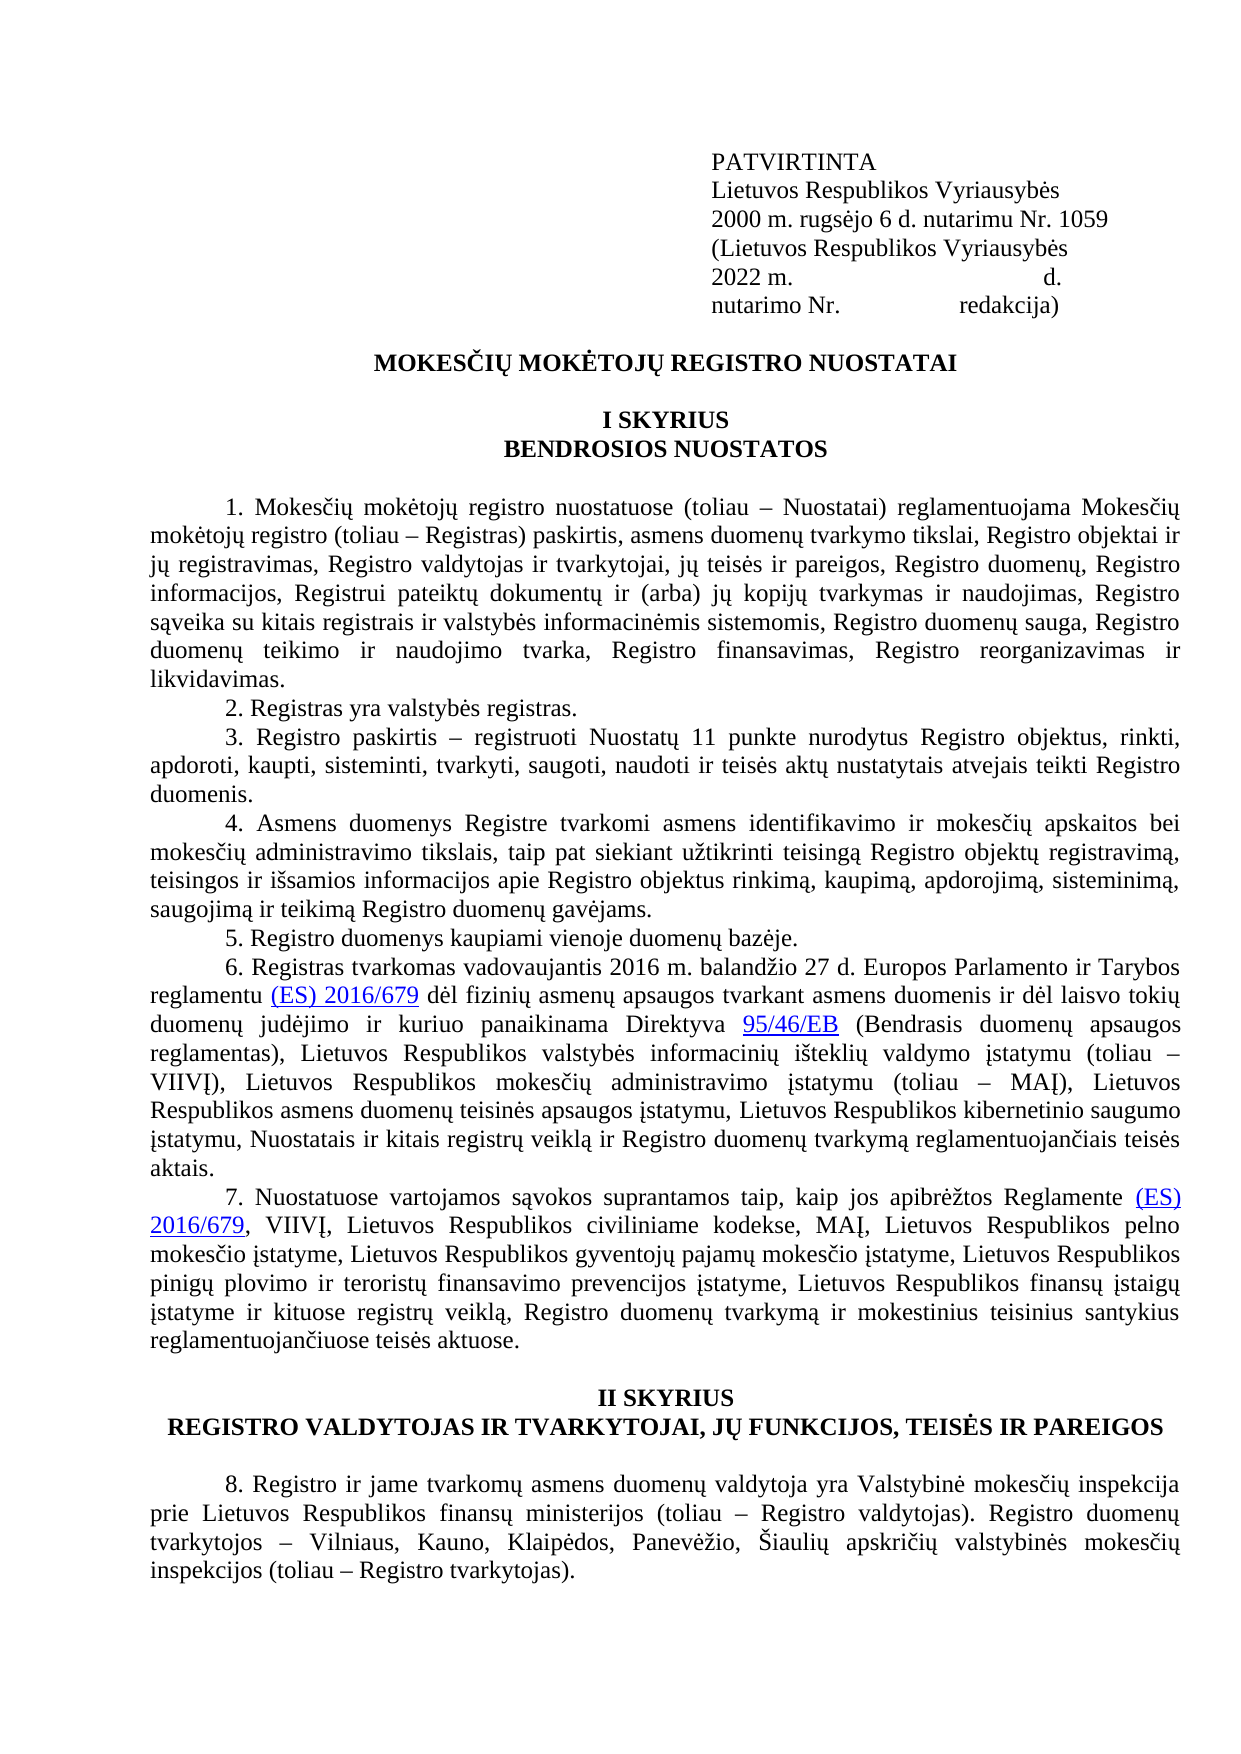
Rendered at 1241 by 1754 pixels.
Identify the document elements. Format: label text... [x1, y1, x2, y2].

text nutarimo Nr. redakcija) [711, 291, 1181, 319]
text 4. Asmens duomenys Registre tvarkomi asmens identifikavimo ir mokesčių apskaitos bei mokesčių administravimo tikslais, taip pat siekiant užtikrinti teisingą Registro objektų registravimą, teisingos ir išsamios informacijos apie Registro objektus rinkimą, kaupimą, apdorojimą, sisteminimą, saugojimą ir teikimą Registro duomenų gavėjams. [150, 808, 1181, 923]
text I SKYRIUS [150, 406, 1181, 434]
text 5. Registro duomenys kaupiami vienoje duomenų bazėje. [150, 923, 1181, 952]
text Lietuvos Respublikos Vyriausybės 2000 m. rugsėjo 6 d. nutarimu Nr. 1059 (Lietuvos Respublikos Vyriausybės 2022 m. d. [711, 176, 1181, 291]
text BENDROSIOS NUOSTATOS [150, 434, 1181, 463]
text Patvirtinta [711, 147, 1181, 176]
text II SKYRIUS [150, 1383, 1181, 1412]
text REGISTRO VALDYTOJAS IR TVARKYTOJAI, JŲ FUNKCIJOS, TEISĖS IR PAREIGOS [150, 1412, 1181, 1441]
text 1. Mokesčių mokėtojų registro nuostatuose (toliau – Nuostatai) reglamentuojama Mokesčių mokėtojų registro (toliau – Registras) paskirtis, asmens duomenų tvarkymo tikslai, Registro objektai ir jų registravimas, Registro valdytojas ir tvarkytojai, jų teisės ir pareigos, Registro duomenų, Registro informacijos, Registrui pateiktų dokumentų ir (arba) jų kopijų tvarkymas ir naudojimas, Registro sąveika su kitais registrais ir valstybės informacinėmis sistemomis, Registro duomenų sauga, Registro duomenų teikimo ir naudojimo tvarka, Registro finansavimas, Registro reorganizavimas ir likvidavimas. [150, 492, 1181, 693]
text 2. Registras yra valstybės registras. [150, 693, 1181, 722]
text 3. Registro paskirtis – registruoti Nuostatų 11 punkte nurodytus Registro objektus, rinkti, apdoroti, kaupti, sisteminti, tvarkyti, saugoti, naudoti ir teisės aktų nustatytais atvejais teikti Registro duomenis. [150, 722, 1181, 808]
text 8. Registro ir jame tvarkomų asmens duomenų valdytoja yra Valstybinė mokesčių inspekcija prie Lietuvos Respublikos finansų ministerijos (toliau – Registro valdytojas). Registro duomenų tvarkytojos – Vilniaus, Kauno, Klaipėdos, Panevėžio, Šiaulių apskričių valstybinės mokesčių inspekcijos (toliau – Registro tvarkytojas). [150, 1469, 1181, 1584]
text 7. Nuostatuose vartojamos sąvokos suprantamos taip, kaip jos apibrėžtos Reglamente (ES) 2016/679, VIIVĮ, Lietuvos Respublikos civiliniame kodekse, MAĮ, Lietuvos Respublikos pelno mokesčio įstatyme, Lietuvos Respublikos gyventojų pajamų mokesčio įstatyme, Lietuvos Respublikos pinigų plovimo ir teroristų finansavimo prevencijos įstatyme, Lietuvos Respublikos finansų įstaigų įstatyme ir kituose registrų veiklą, Registro duomenų tvarkymą ir mokestinius teisinius santykius reglamentuojančiuose teisės aktuose. [150, 1182, 1181, 1354]
text MOKESČIŲ MOKĖTOJŲ REGISTRO NUOSTATAI [150, 348, 1181, 377]
text 6. Registras tvarkomas vadovaujantis 2016 m. balandžio 27 d. Europos Parlamento ir Tarybos reglamentu (ES) 2016/679 dėl fizinių asmenų apsaugos tvarkant asmens duomenis ir dėl laisvo tokių duomenų judėjimo ir kuriuo panaikinama Direktyva 95/46/EB (Bendrasis duomenų apsaugos reglamentas), Lietuvos Respublikos valstybės informacinių išteklių valdymo įstatymu (toliau – VIIVĮ), Lietuvos Respublikos mokesčių administravimo įstatymu (toliau – MAĮ), Lietuvos Respublikos asmens duomenų teisinės apsaugos įstatymu, Lietuvos Respublikos kibernetinio saugumo įstatymu, Nuostatais ir kitais registrų veiklą ir Registro duomenų tvarkymą reglamentuojančiais teisės aktais. [150, 952, 1181, 1182]
